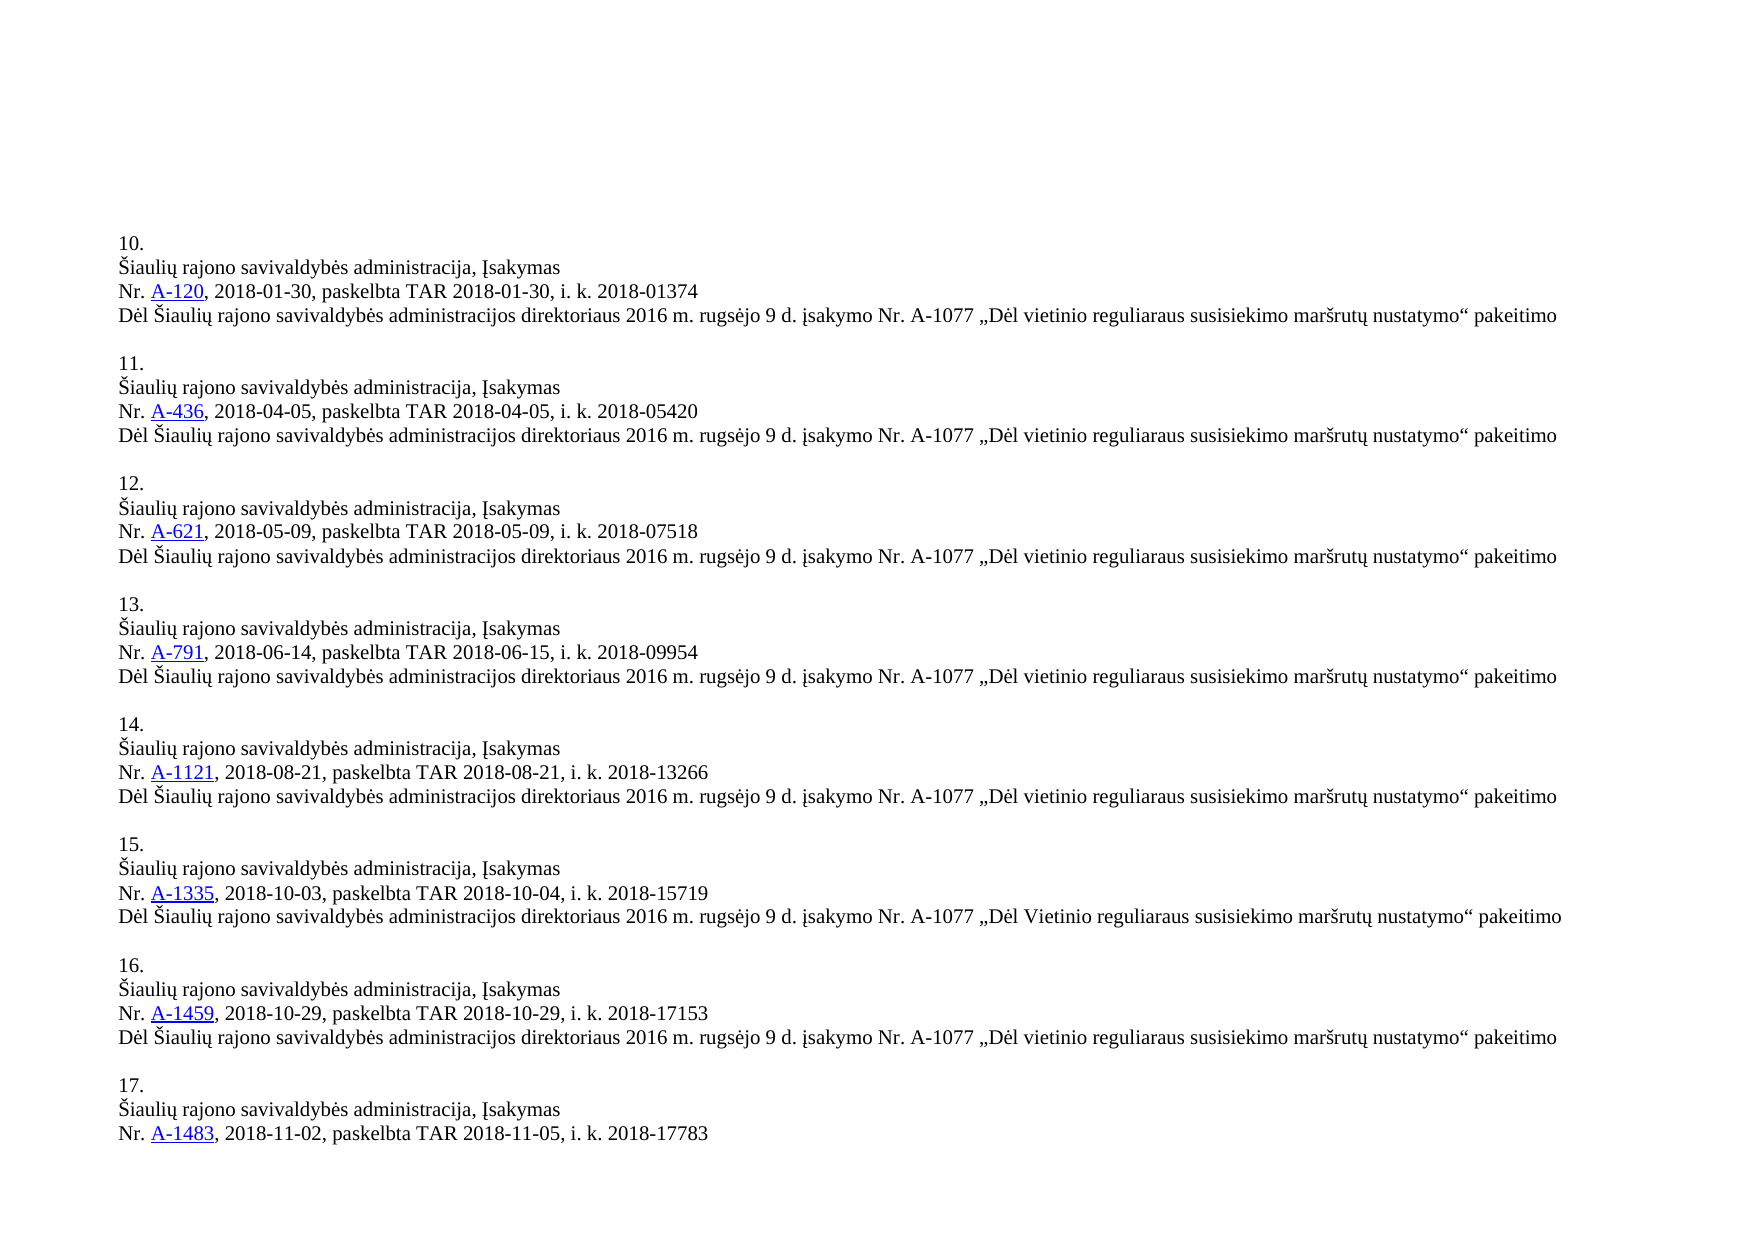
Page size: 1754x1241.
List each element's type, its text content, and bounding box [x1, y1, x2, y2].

text Šiaulių rajono savivaldybės administracija, Įsakymas [118, 375, 1636, 399]
text Šiaulių rajono savivaldybės administracija, Įsakymas [118, 255, 1636, 279]
text Dėl Šiaulių rajono savivaldybės administracijos direktoriaus 2016 m. rugsėjo 9 d. įsakymo Nr. A-1077 „Dėl vietinio reguliaraus susisiekimo maršrutų nustatymo“ pakeitimo [118, 423, 1636, 447]
text Dėl Šiaulių rajono savivaldybės administracijos direktoriaus 2016 m. rugsėjo 9 d. įsakymo Nr. A-1077 „Dėl Vietinio reguliaraus susisiekimo maršrutų nustatymo“ pakeitimo [118, 904, 1636, 928]
text Nr. A-621, 2018-05-09, paskelbta TAR 2018-05-09, i. k. 2018-07518 [118, 519, 1636, 543]
text Šiaulių rajono savivaldybės administracija, Įsakymas [118, 495, 1636, 519]
text Šiaulių rajono savivaldybės administracija, Įsakymas [118, 977, 1636, 1001]
text 13. [118, 592, 1636, 616]
text 11. [118, 351, 1636, 375]
text Šiaulių rajono savivaldybės administracija, Įsakymas [118, 856, 1636, 880]
text 12. [118, 471, 1636, 495]
text Nr. A-436, 2018-04-05, paskelbta TAR 2018-04-05, i. k. 2018-05420 [118, 399, 1636, 423]
text Šiaulių rajono savivaldybės administracija, Įsakymas [118, 736, 1636, 760]
text Šiaulių rajono savivaldybės administracija, Įsakymas [118, 616, 1636, 640]
text Nr. A-1483, 2018-11-02, paskelbta TAR 2018-11-05, i. k. 2018-17783 [118, 1121, 1636, 1145]
text 16. [118, 953, 1636, 977]
text Nr. A-1335, 2018-10-03, paskelbta TAR 2018-10-04, i. k. 2018-15719 [118, 880, 1636, 904]
text Dėl Šiaulių rajono savivaldybės administracijos direktoriaus 2016 m. rugsėjo 9 d. įsakymo Nr. A-1077 „Dėl vietinio reguliaraus susisiekimo maršrutų nustatymo“ pakeitimo [118, 303, 1636, 327]
text 10. [118, 231, 1636, 255]
text Dėl Šiaulių rajono savivaldybės administracijos direktoriaus 2016 m. rugsėjo 9 d. įsakymo Nr. A-1077 „Dėl vietinio reguliaraus susisiekimo maršrutų nustatymo“ pakeitimo [118, 543, 1636, 568]
text Nr. A-120, 2018-01-30, paskelbta TAR 2018-01-30, i. k. 2018-01374 [118, 279, 1636, 303]
text Nr. A-1121, 2018-08-21, paskelbta TAR 2018-08-21, i. k. 2018-13266 [118, 760, 1636, 784]
text 15. [118, 832, 1636, 856]
text Dėl Šiaulių rajono savivaldybės administracijos direktoriaus 2016 m. rugsėjo 9 d. įsakymo Nr. A-1077 „Dėl vietinio reguliaraus susisiekimo maršrutų nustatymo“ pakeitimo [118, 1025, 1636, 1049]
text 17. [118, 1073, 1636, 1097]
text Dėl Šiaulių rajono savivaldybės administracijos direktoriaus 2016 m. rugsėjo 9 d. įsakymo Nr. A-1077 „Dėl vietinio reguliaraus susisiekimo maršrutų nustatymo“ pakeitimo [118, 784, 1636, 808]
text Nr. A-791, 2018-06-14, paskelbta TAR 2018-06-15, i. k. 2018-09954 [118, 640, 1636, 664]
text Šiaulių rajono savivaldybės administracija, Įsakymas [118, 1097, 1636, 1121]
text 14. [118, 712, 1636, 736]
text Dėl Šiaulių rajono savivaldybės administracijos direktoriaus 2016 m. rugsėjo 9 d. įsakymo Nr. A-1077 „Dėl vietinio reguliaraus susisiekimo maršrutų nustatymo“ pakeitimo [118, 664, 1636, 688]
text Nr. A-1459, 2018-10-29, paskelbta TAR 2018-10-29, i. k. 2018-17153 [118, 1001, 1636, 1025]
